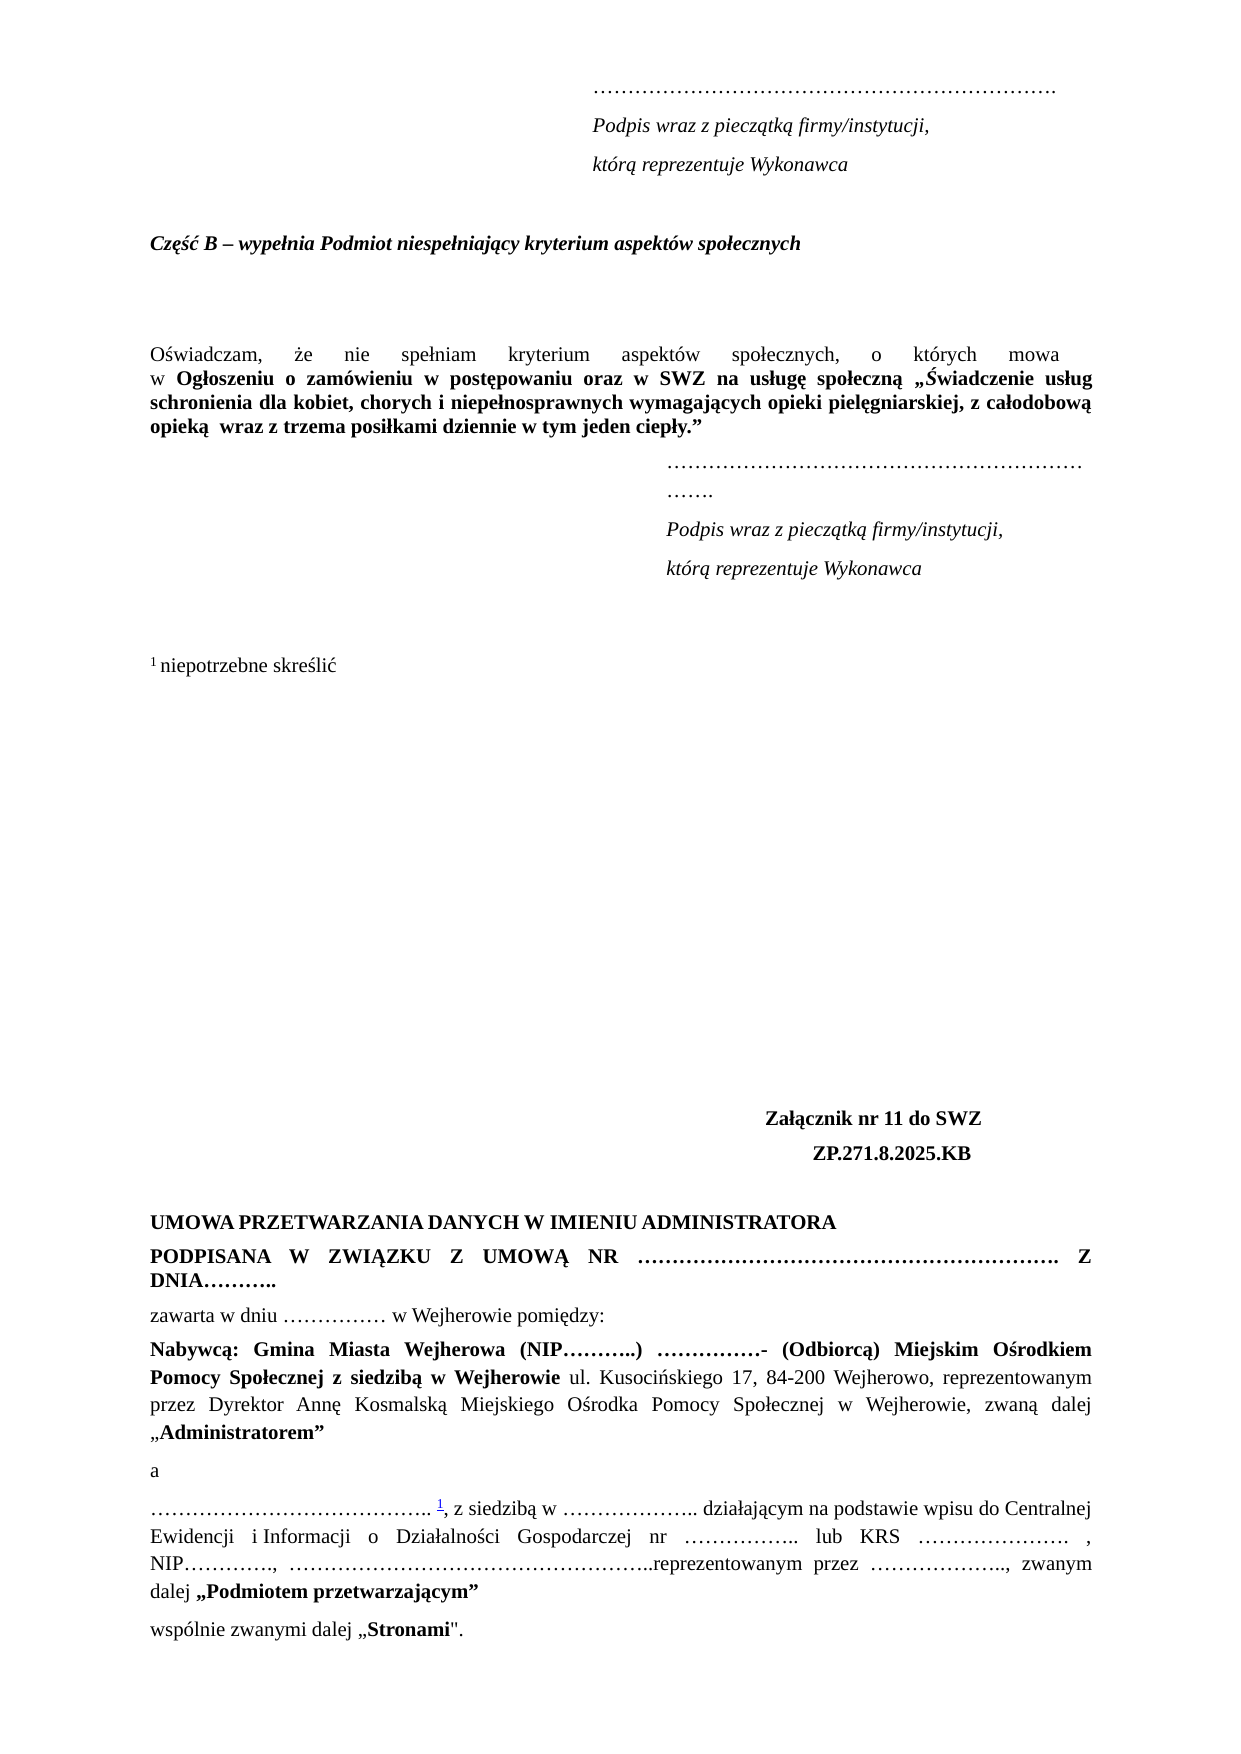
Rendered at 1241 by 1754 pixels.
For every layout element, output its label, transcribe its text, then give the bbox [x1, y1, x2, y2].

text Oświadczam, że nie spełniam kryterium aspektów społecznych, o których mowa w Ogłoszeniu o zamówieniu w postępowaniu oraz w SWZ na usługę społeczną „Świadczenie usług schronienia dla kobiet, chorych i niepełnosprawnych wymagających opieki pielęgniarskiej, z całodobową opieką wraz z trzema posiłkami dziennie w tym jeden ciepły.” [150, 342, 1092, 438]
text …………………………………………………………. [592, 74, 1092, 98]
text Podpis wraz z pieczątką firmy/instytucji, [592, 113, 1092, 137]
text którą reprezentuje Wykonawca [666, 556, 1092, 580]
text Część B – wypełnia Podmiot niespełniający kryterium aspektów społecznych [150, 231, 1092, 255]
text …………………………………………………………. [666, 449, 1092, 502]
text PODPISANA W ZWIĄZKU Z UMOWĄ NR ……………………………………………………. Z DNIA……….. [150, 1244, 1092, 1292]
text którą reprezentuje Wykonawca [592, 152, 1092, 176]
text a [150, 1458, 1092, 1482]
text Podpis wraz z pieczątką firmy/instytucji, [666, 517, 1092, 541]
text 1 niepotrzebne skreślić [150, 653, 1092, 677]
text UMOWA PRZETWARZANIA DANYCH W IMIENIU ADMINISTRATORA [150, 1210, 1092, 1234]
text ………………………………….. 1, z siedzibą w ……………….. działającym na podstawie wpisu do Centralnej Ewidencji i Informacji o Działalności Gospodarczej nr …………….. lub KRS …………………. , NIP…………., ……………………………………………..reprezentowanym przez ……………….., zwanym dalej „Podmiotem przetwarzającym” [150, 1496, 1092, 1603]
text ZP.271.8.2025.KB [694, 1141, 1092, 1165]
text Załącznik nr 11 do SWZ [761, 1106, 1092, 1130]
text wspólnie zwanymi dalej „Stronami". [150, 1617, 1092, 1641]
text zawarta w dniu …………… w Wejherowie pomiędzy: [150, 1303, 1092, 1327]
text Nabywcą: Gmina Miasta Wejherowa (NIP………..) ……………- (Odbiorcą) Miejskim Ośrodkiem Pomocy Społecznej z siedzibą w Wejherowie ul. Kusocińskiego 17, 84-200 Wejherowo, reprezentowanym przez Dyrektor Annę Kosmalską Miejskiego Ośrodka Pomocy Społecznej w Wejherowie, zwaną dalej „Administratorem” [150, 1337, 1092, 1444]
